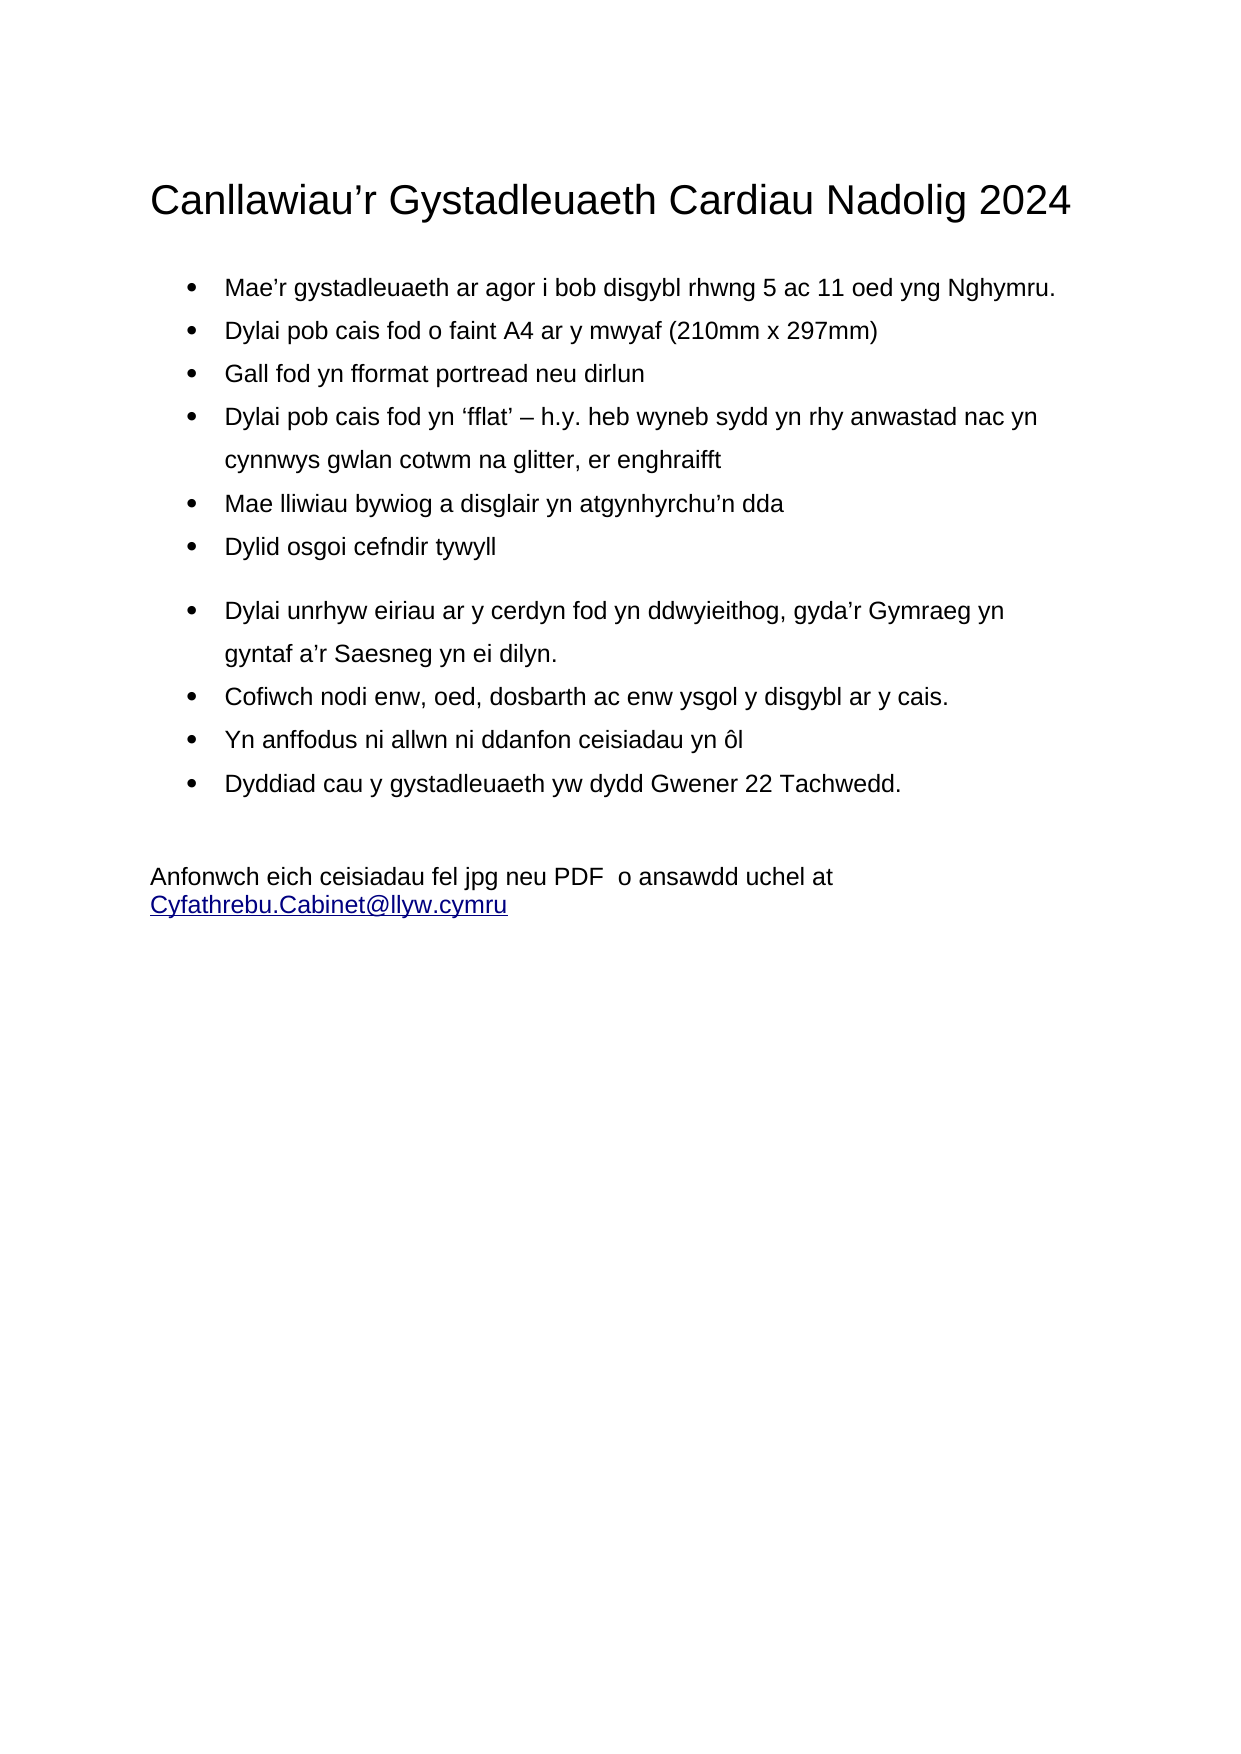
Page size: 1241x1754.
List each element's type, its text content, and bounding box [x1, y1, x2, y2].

list Cofiwch nodi enw, oed, dosbarth ac enw ysgol y disgybl ar y cais. [187, 682, 1090, 711]
text gyntaf a’r Saesneg yn ei dilyn. [224, 639, 1090, 668]
list Dylai pob cais fod yn ‘fflat’ – h.y. heb wyneb sydd yn rhy anwastad nac yn cynnwys gwlan cotwm na glitter, er enghraifft [187, 402, 1090, 474]
text Anfonwch eich ceisiadau fel jpg neu PDF o ansawdd uchel at Cyfathrebu.Cabinet@llyw.cymru [150, 861, 1090, 919]
list Dylai unrhyw eiriau ar y cerdyn fod yn ddwyieithog, gyda’r Gymraeg yn [187, 596, 1090, 625]
list Dylai pob cais fod o faint A4 ar y mwyaf (210mm x 297mm) [187, 316, 1090, 344]
list Mae’r gystadleuaeth ar agor i bob disgybl rhwng 5 ac 11 oed yng Nghymru. [187, 272, 1090, 301]
subtitle Canllawiau’r Gystadleuaeth Cardiau Nadolig 2024 [150, 175, 1090, 223]
list Yn anffodus ni allwn ni ddanfon ceisiadau yn ôl [187, 725, 1090, 754]
list Gall fod yn fformat portread neu dirlun [187, 359, 1090, 388]
list Dyddiad cau y gystadleuaeth yw dydd Gwener 22 Tachwedd. [187, 769, 1090, 797]
list Mae lliwiau bywiog a disglair yn atgynhyrchu’n dda [187, 488, 1090, 517]
list Dylid osgoi cefndir tywyll [187, 532, 1090, 561]
